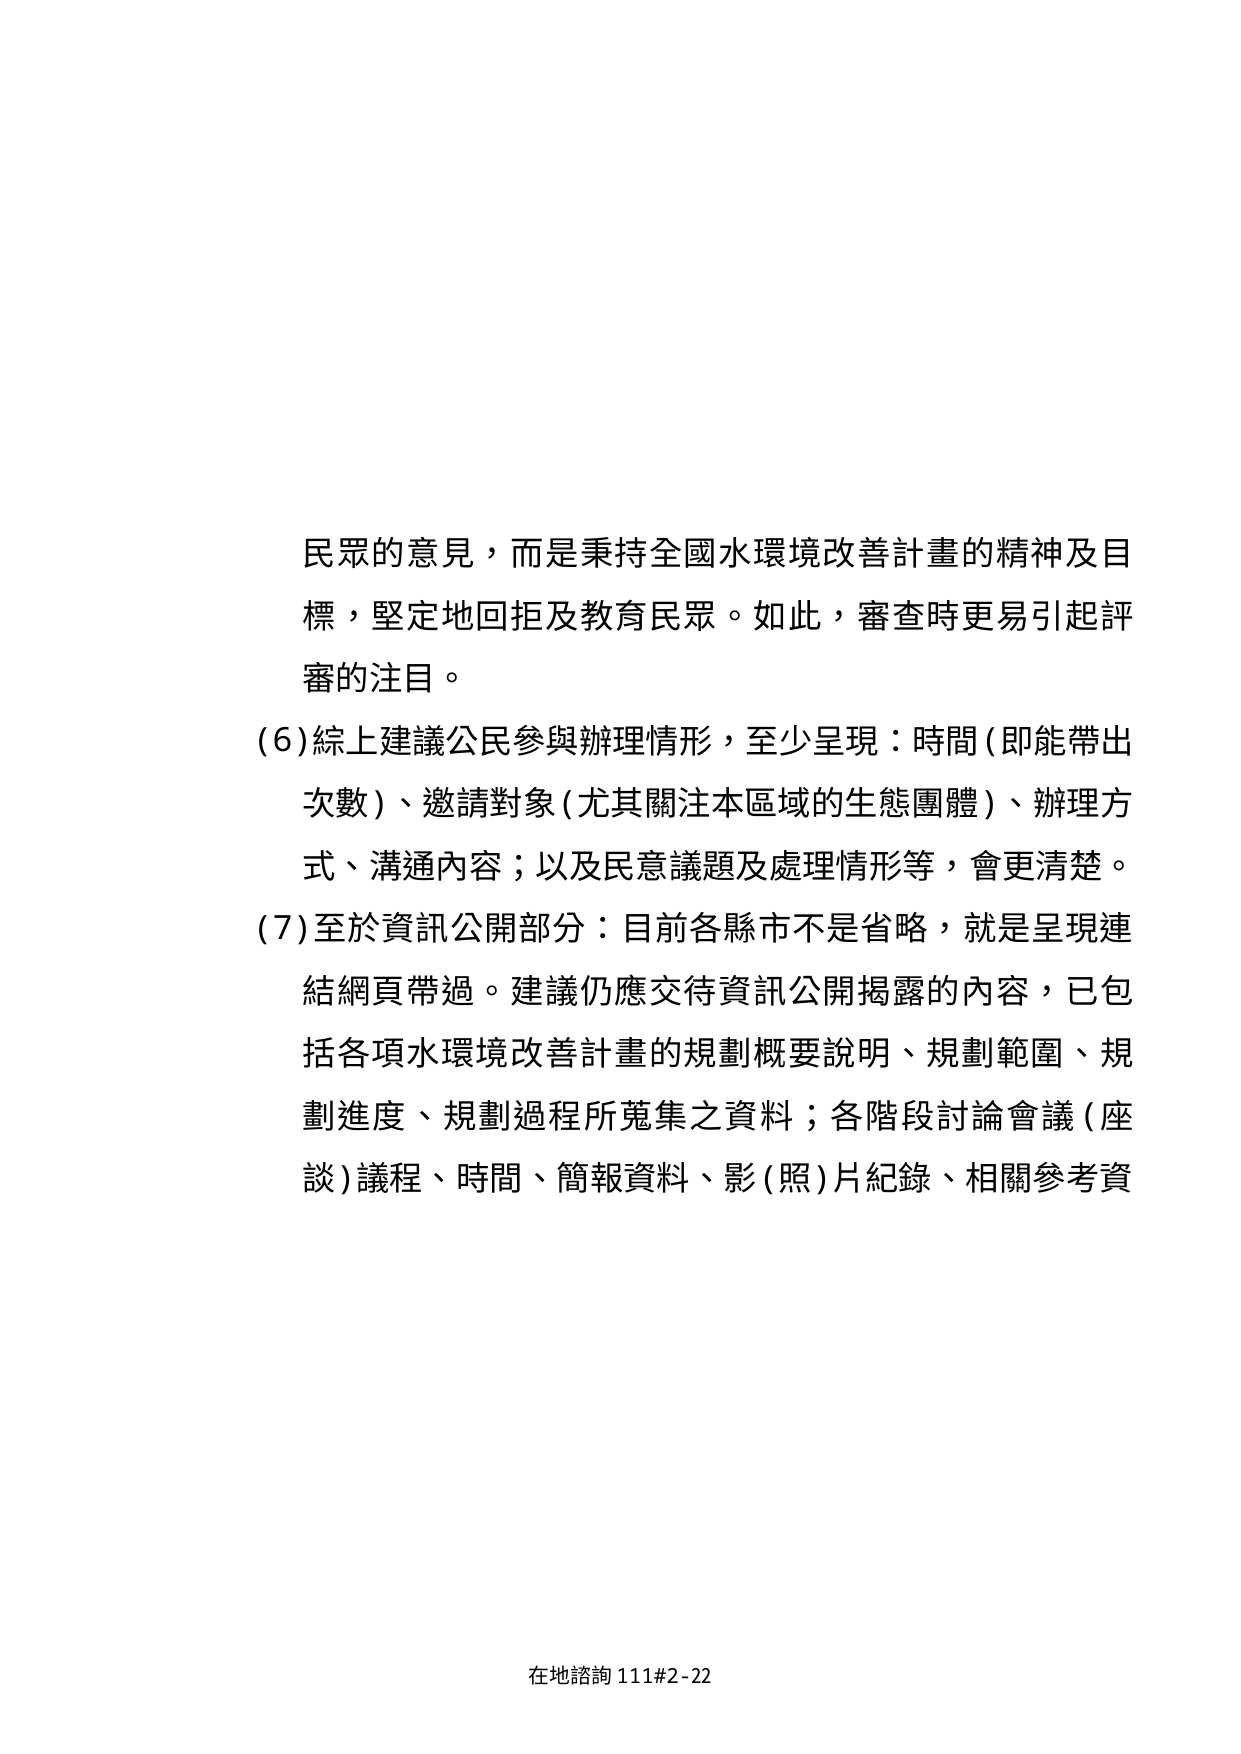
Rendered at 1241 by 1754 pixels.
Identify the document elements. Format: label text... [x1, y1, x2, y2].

text (6)綜上建議公民參與辦理情形，至少呈現：時間(即能帶出次數)、邀請對象(尤其關注本區域的生態團體)、辦理方式、溝通內容；以及民意議題及處理情形等，會更清楚。 [252, 697, 1134, 884]
text 民眾的意見，而是秉持全國水環境改善計畫的精神及目標，堅定地回拒及教育民眾。如此，審查時更易引起評審的注目。 [252, 509, 1134, 697]
text (7)至於資訊公開部分：目前各縣市不是省略，就是呈現連結網頁帶過。建議仍應交待資訊公開揭露的內容，已包括各項水環境改善計畫的規劃概要說明、規劃範圍、規劃進度、規劃過程所蒐集之資料；各階段討論會議(座談)議程、時間、簡報資料、影(照)片紀錄、相關參考資 [252, 884, 1134, 1197]
